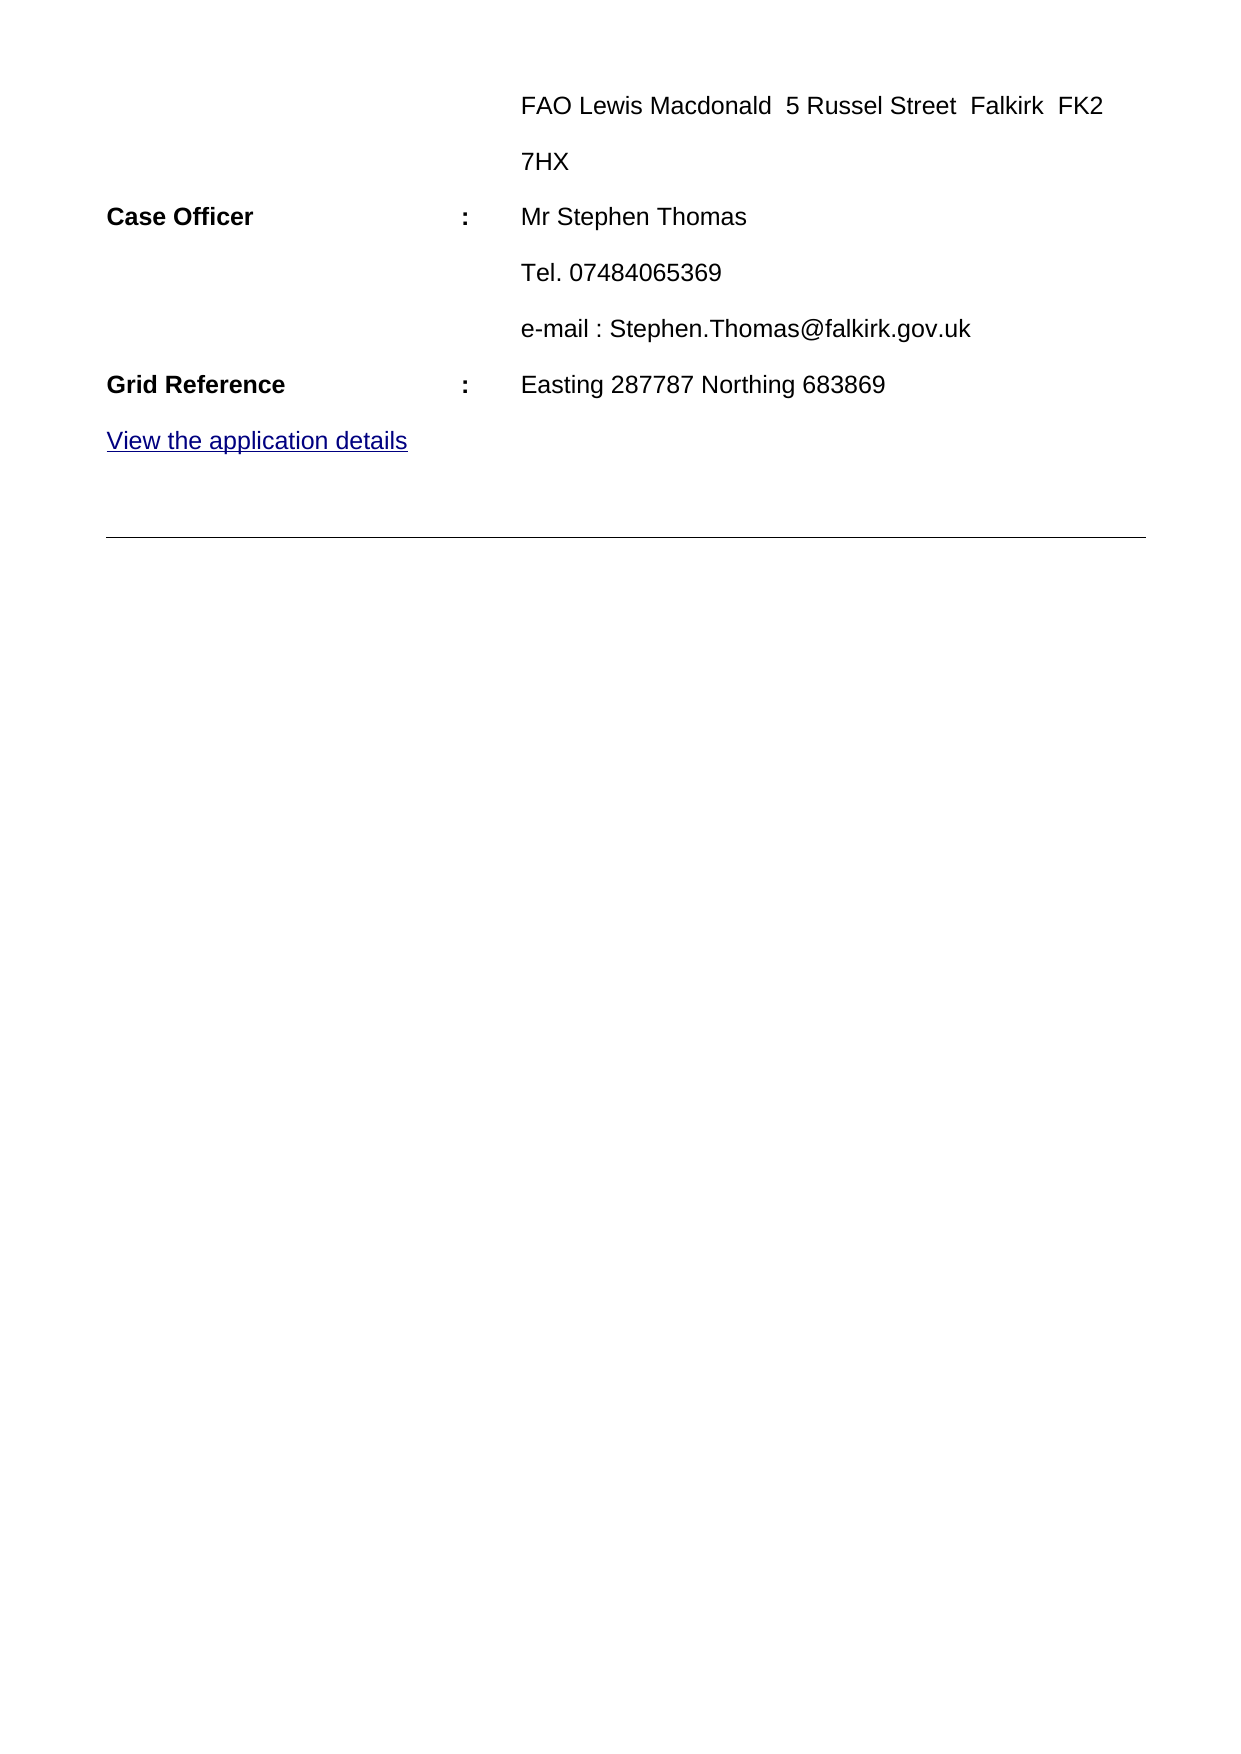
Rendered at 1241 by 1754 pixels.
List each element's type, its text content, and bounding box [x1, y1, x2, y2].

text e-mail : Stephen.Thomas@falkirk.gov.uk [106, 314, 1146, 343]
text Case Officer : Mr Stephen Thomas [106, 202, 1146, 231]
text Tel. 07484065369 [106, 258, 1146, 287]
text 7HX [106, 146, 1146, 175]
text View the application details [106, 426, 1146, 454]
text Grid Reference : Easting 287787 Northing 683869 [106, 370, 1146, 398]
text FAO Lewis Macdonald 5 Russel Street Falkirk FK2 [106, 91, 1146, 119]
